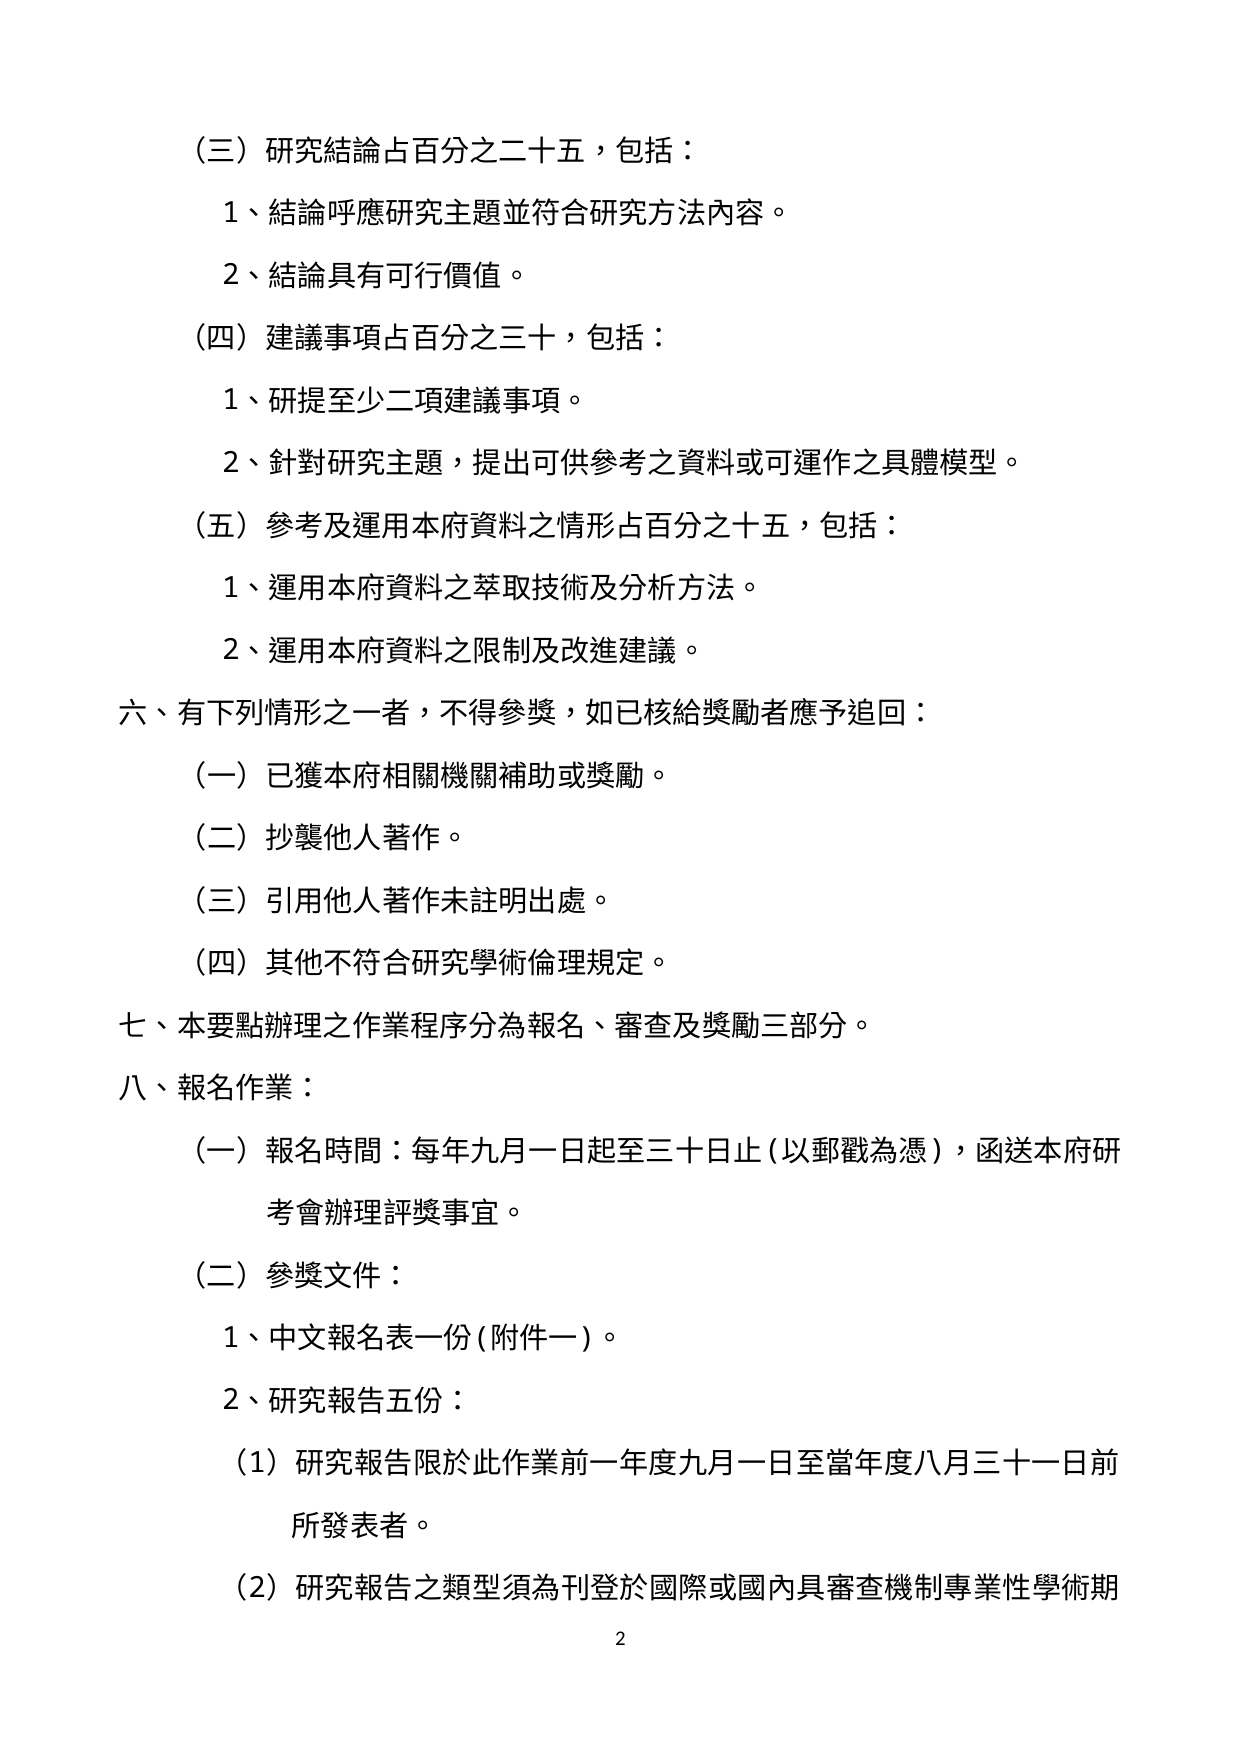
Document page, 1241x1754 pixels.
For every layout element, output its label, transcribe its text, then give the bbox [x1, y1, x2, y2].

text 2、研究報告五份： [222, 1357, 1122, 1419]
text （二）抄襲他人著作。 [177, 794, 1122, 857]
text （四）其他不符合研究學術倫理規定。 [177, 919, 1122, 982]
text 2、針對研究主題，提出可供參考之資料或可運作之具體模型。 [222, 419, 1122, 482]
text 七、本要點辦理之作業程序分為報名、審查及獎勵三部分。 [118, 982, 1122, 1044]
text （二）參獎文件： [177, 1232, 1122, 1294]
text 1、結論呼應研究主題並符合研究方法內容。 [222, 169, 1122, 232]
text 2、結論具有可行價值。 [222, 232, 1122, 294]
text （三）研究結論占百分之二十五，包括： [177, 107, 1122, 169]
text （2）研究報告之類型須為刊登於國際或國內具審查機制專業性學術期刊之論文、各大專院校之碩、博士論文、針對特定主題所企劃撰寫之專書或至少二萬字以上之研究報告，且內容需包含研究主題、研究方法、運用本府資料之情形、研究結論與建議，及參考文獻等。 [218, 1544, 1122, 1607]
text 1、中文報名表一份(附件一)。 [222, 1294, 1122, 1357]
text 2、運用本府資料之限制及改進建議。 [222, 607, 1122, 669]
text （五）參考及運用本府資料之情形占百分之十五，包括： [177, 482, 1122, 544]
text 六、有下列情形之一者，不得參獎，如已核給獎勵者應予追回： [118, 669, 1122, 732]
text （一）報名時間：每年九月一日起至三十日止(以郵戳為憑)，函送本府研考會辦理評獎事宜。 [177, 1107, 1122, 1232]
text （四）建議事項占百分之三十，包括： [177, 294, 1122, 357]
text （一）已獲本府相關機關補助或獎勵。 [177, 732, 1122, 794]
text （三）引用他人著作未註明出處。 [177, 857, 1122, 919]
text 1、運用本府資料之萃取技術及分析方法。 [222, 544, 1122, 607]
text 1、研提至少二項建議事項。 [222, 357, 1122, 419]
text （1）研究報告限於此作業前一年度九月一日至當年度八月三十一日前所發表者。 [218, 1419, 1122, 1544]
text 八、報名作業： [118, 1044, 1122, 1107]
